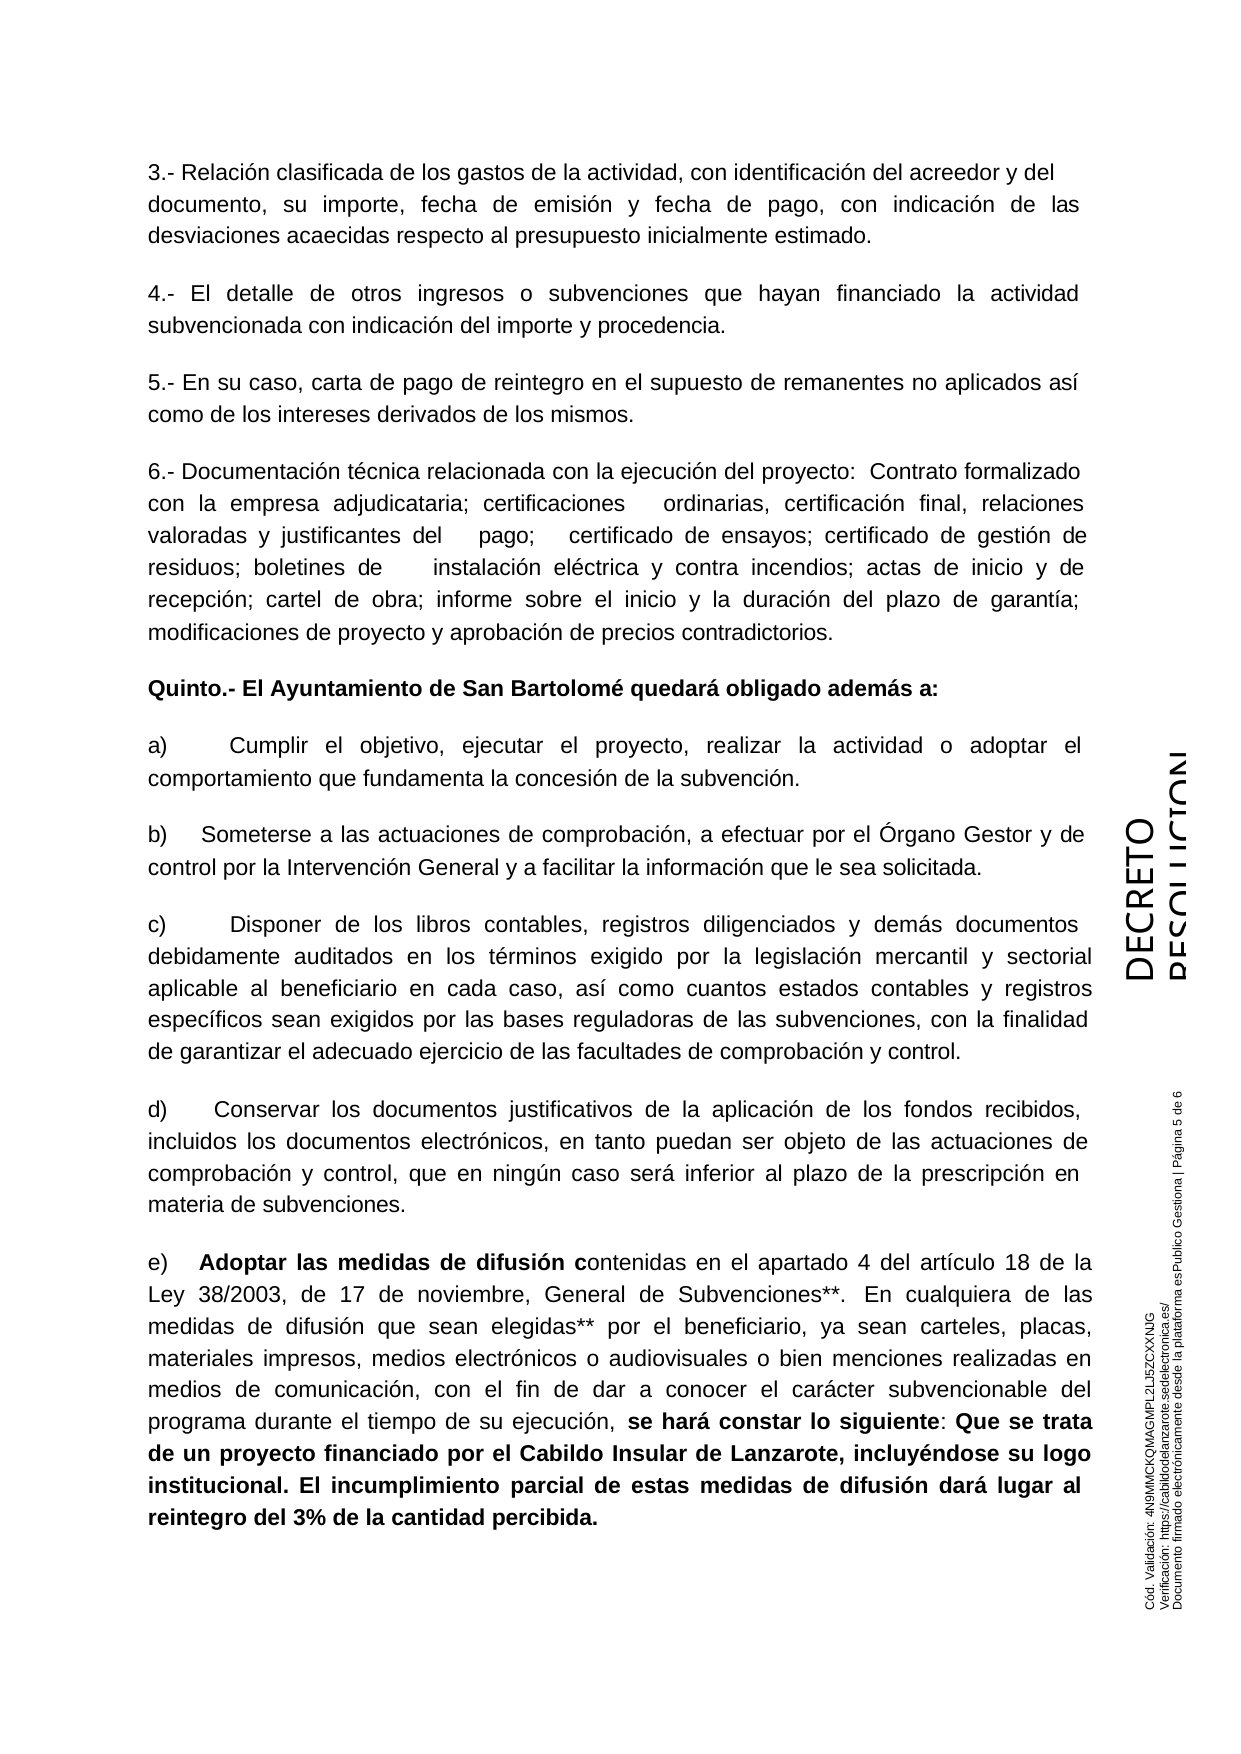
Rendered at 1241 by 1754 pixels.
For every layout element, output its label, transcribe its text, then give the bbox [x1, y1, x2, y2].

text a) [148, 732, 171, 759]
text incluidos los documentos electrónicos, en tanto puedan ser objeto de las actuaciones de comprobación y control, que en ningún caso será inferior al plazo de la prescripción en [148, 1128, 1094, 1186]
text Cód. Validación: 4N9MMCKQMAGMPL2LJ5ZCXXNJG [1143, 1091, 1156, 1612]
text residuos; boletines de [148, 554, 388, 581]
text Documento firmado electrónicamente desde la plataforma esPublico Gestiona | Página 5 de 6 [1170, 1091, 1184, 1612]
text 5.- En su caso, carta de pago de reintegro en el supuesto de remanentes no aplicados así [148, 369, 1094, 396]
text reintegro del 3% de la cantidad percibida. [148, 1504, 1094, 1530]
text Someterse a las actuaciones de comprobación, a efectuar por el Órgano Gestor y de [201, 821, 1094, 848]
text instalación eléctrica y contra incendios; actas de inicio y de [433, 554, 1095, 581]
text 3.- Relación clasificada de los gastos de la actividad, con identificación del acreedor y del documento, su importe, fecha de emisión y fecha de pago, con indicación de las [148, 159, 1094, 217]
text DECRETO RESOLUCION [1117, 587, 1183, 985]
text control por la Intervención General y a facilitar la información que le sea solicitada. [148, 853, 986, 880]
text c) [148, 911, 169, 937]
text 6.- Documentación técnica relacionada con la ejecución del proyecto: Contrato formalizado [148, 458, 1094, 484]
text Cumplir el objetivo, ejecutar el proyecto, realizar la actividad o adoptar el [229, 732, 1095, 759]
text Conservar los documentos justificativos de la aplicación de los fondos recibidos, [214, 1096, 1095, 1122]
text materia de subvenciones. [148, 1191, 1094, 1218]
text con la empresa adjudicataria; certificaciones [148, 490, 638, 517]
text de garantizar el adecuado ejercicio de las facultades de comprobación y control. [148, 1038, 1094, 1064]
text Verificación: https://cabildodelanzarote.sedelectronica.es/ [1158, 1091, 1170, 1612]
text comportamiento que fundamenta la concesión de la subvención. [148, 764, 804, 791]
text b) [148, 821, 170, 848]
text d) [148, 1096, 170, 1122]
text desviaciones acaecidas respecto al presupuesto inicialmente estimado. [148, 223, 1094, 249]
text valoradas y justificantes del [148, 522, 448, 549]
text modificaciones de proyecto y aprobación de precios contradictorios. [148, 618, 1094, 645]
text debidamente auditados en los términos exigido por la legislación mercantil y sectorial aplicable al beneficiario en cada caso, así como cuantos estados contables y registros específicos sean exigidos por las bases reguladoras de las subvenciones, con la finalidad [148, 943, 1093, 1033]
text como de los intereses derivados de los mismos. [148, 401, 1094, 428]
text 4.- El detalle de otros ingresos o subvenciones que hayan financiado la actividad [148, 280, 1094, 306]
text ordinarias, certificación final, relaciones [663, 490, 1095, 517]
text pago; certificado de ensayos; certificado de gestión de [478, 522, 1095, 549]
text recepción; cartel de obra; informe sobre el inicio y la duración del plazo de garantía; [148, 586, 1094, 613]
text Disponer de los libros contables, registros diligenciados y demás documentos [229, 911, 1094, 937]
text e) Adoptar las medidas de difusión contenidas en el apartado 4 del artículo 18 de la Ley 38/2003, de 17 de noviembre, General de Subvenciones**. En cualquiera de las medidas de difusión que sean elegidas** por el beneficiario, ya sean carteles, placas, materiales impresos, medios electrónicos o audiovisuales o bien menciones realizadas en medios de comunicación, con el fin de dar a conocer el carácter subvencionable del programa durante el tiempo de su ejecución, se hará constar lo siguiente: Que se trata de un proyecto financiado por el Cabildo Insular de Lanzarote, incluyéndose su logo institucional. El incumplimiento parcial de estas medidas de difusión dará lugar al [148, 1249, 1093, 1498]
text subvencionada con indicación del importe y procedencia. [148, 312, 1094, 338]
text Quinto.- El Ayuntamiento de San Bartolomé quedará obligado además a: [148, 675, 941, 702]
